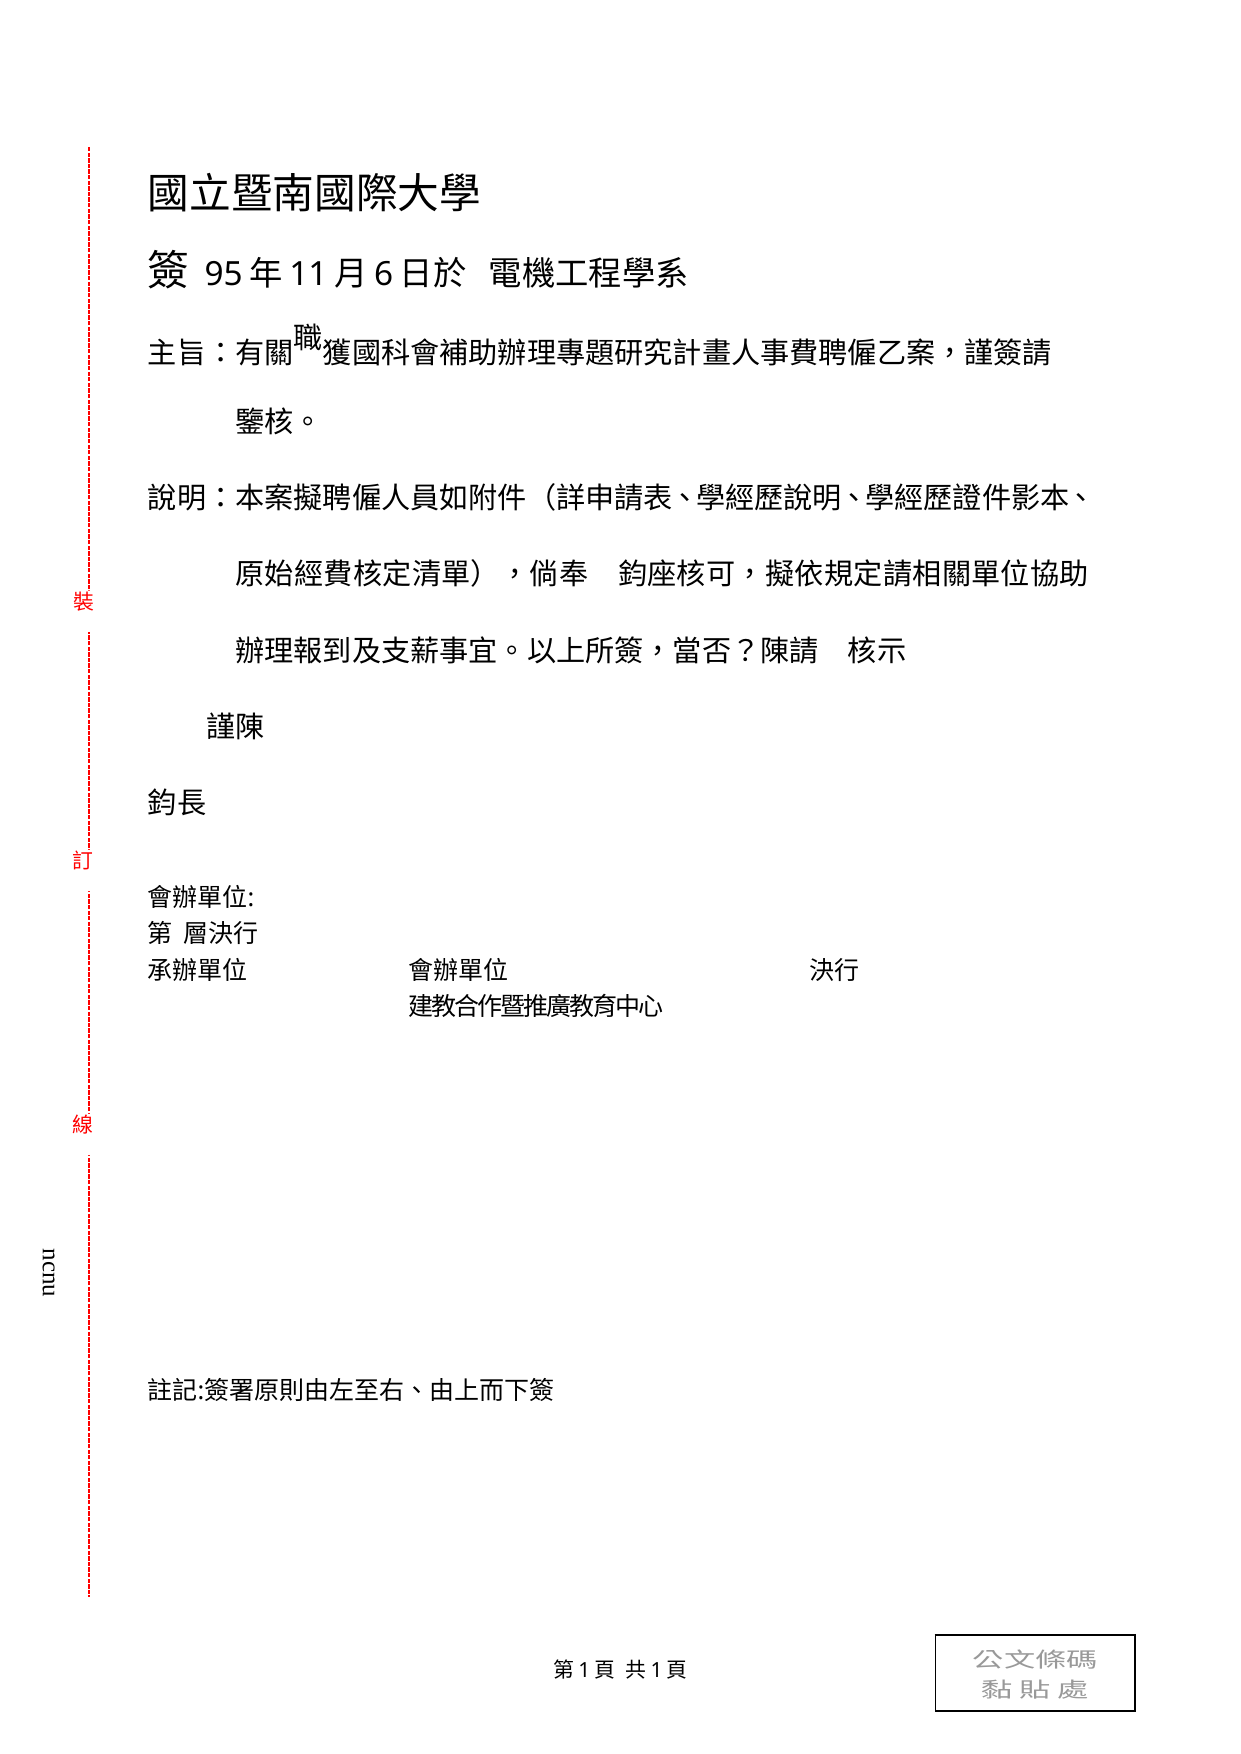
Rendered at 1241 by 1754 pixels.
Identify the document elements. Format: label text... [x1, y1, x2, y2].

text 國立暨南國際大學 [148, 153, 1092, 229]
table_header 會辦單位: [136, 877, 1086, 913]
text 謹陳 [148, 686, 1092, 763]
text 鈞長 [148, 763, 1092, 839]
text 黏 貼 處 [951, 1673, 1119, 1702]
table_cell [798, 987, 1086, 1352]
text 說明：本案擬聘僱人員如附件（詳申請表、學經歷說明、學經歷證件影本、原始經費核定清單），倘奉 鈞座核可，擬依規定請相關單位協助辦理報到及支薪事宜。以上所簽，當否？陳請 核示 [148, 458, 1092, 686]
table_cell 建教合作暨推廣教育中心 [398, 987, 798, 1352]
table_cell 決行 [798, 950, 1086, 987]
text 簽 95年11月6日於 電機工程學系 [148, 229, 1092, 305]
table_cell 第 層決行 [136, 913, 1086, 950]
text 主旨：有關職獲國科會補助辦理專題研究計畫人事費聘僱乙案，謹簽請 鑒核。 [148, 305, 1092, 458]
table_cell [136, 987, 397, 1352]
table_cell 會辦單位 [398, 950, 798, 987]
table_cell 註記:簽署原則由左至右、由上而下簽 [136, 1353, 1086, 1407]
text 公文條碼 [951, 1643, 1119, 1673]
table_cell 承辦單位 [136, 950, 397, 987]
